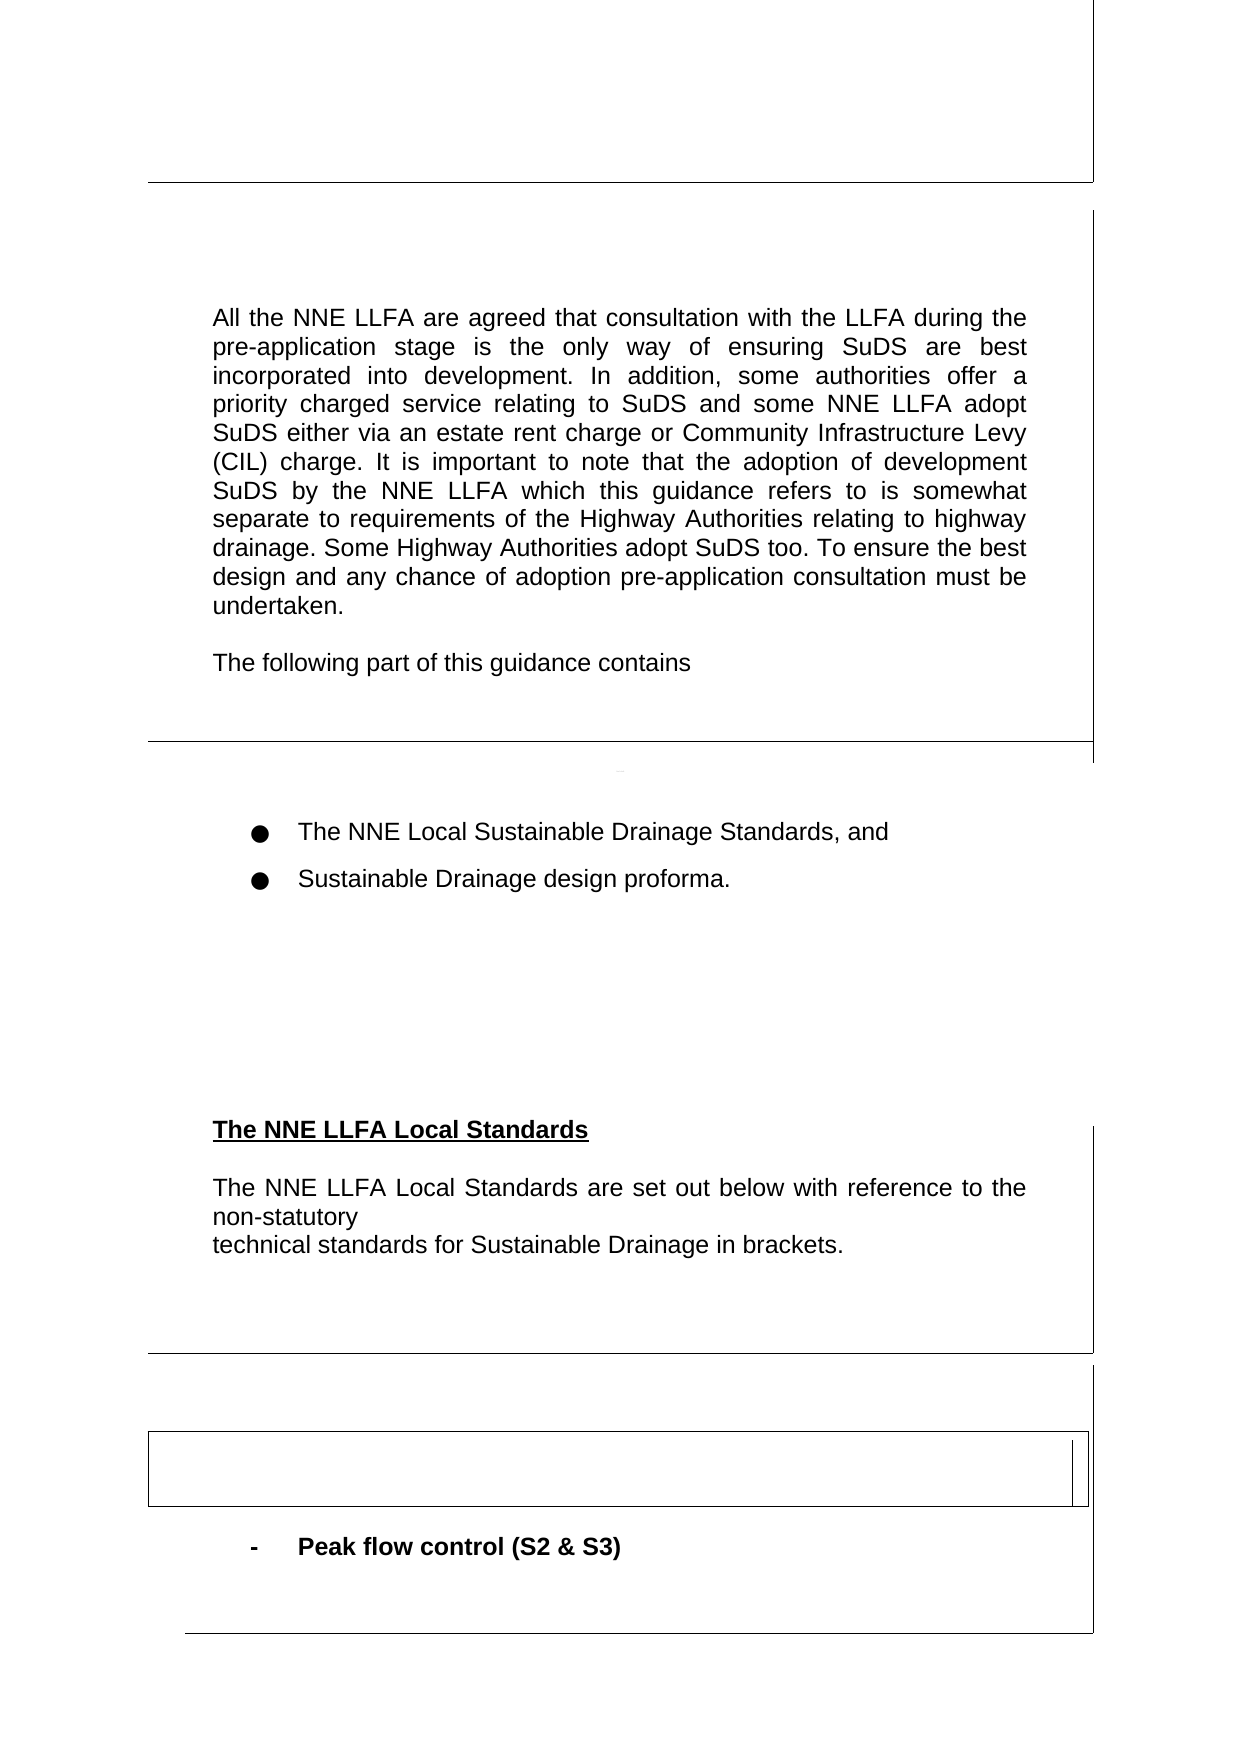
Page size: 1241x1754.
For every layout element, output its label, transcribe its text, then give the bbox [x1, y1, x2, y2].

text The following part of this guidance contains [148, 648, 1093, 741]
text The NNE LLFA Local Standards [148, 1126, 1093, 1144]
list The NNE Local Sustainable Drainage Standards, and [185, 742, 1093, 763]
list [149, 1432, 1088, 1506]
text The NNE LLFA Local Standards are set out below with reference to the non-statutory [148, 1173, 1093, 1231]
list Peak flow control (S2 & S3) [185, 1365, 1093, 1633]
list Local Standard 1 – Greenfield Run-off (GFRO) discharge rates should be provided for new development at all sites (Greenfield and Brownfield) [164, 1440, 1072, 1506]
text technical standards for Sustainable Drainage in brackets. [148, 1231, 1093, 1259]
text All the NNE LLFA are agreed that consultation with the LLFA during the pre-application stage is the only way of ensuring SuDS are best incorporated into development. In addition, some authorities offer a priority charged service relating to SuDS and some NNE LLFA adopt SuDS either via an estate rent charge or Community Infrastructure Levy (CIL) charge. It is important to note that the adoption of development SuDS by the NNE LLFA which this guidance refers to is somewhat separate to requirements of the Highway Authorities relating to highway drainage. Some Highway Authorities adopt SuDS too. To ensure the best design and any chance of adoption pre-application consultation must be undertaken. [148, 303, 1093, 619]
